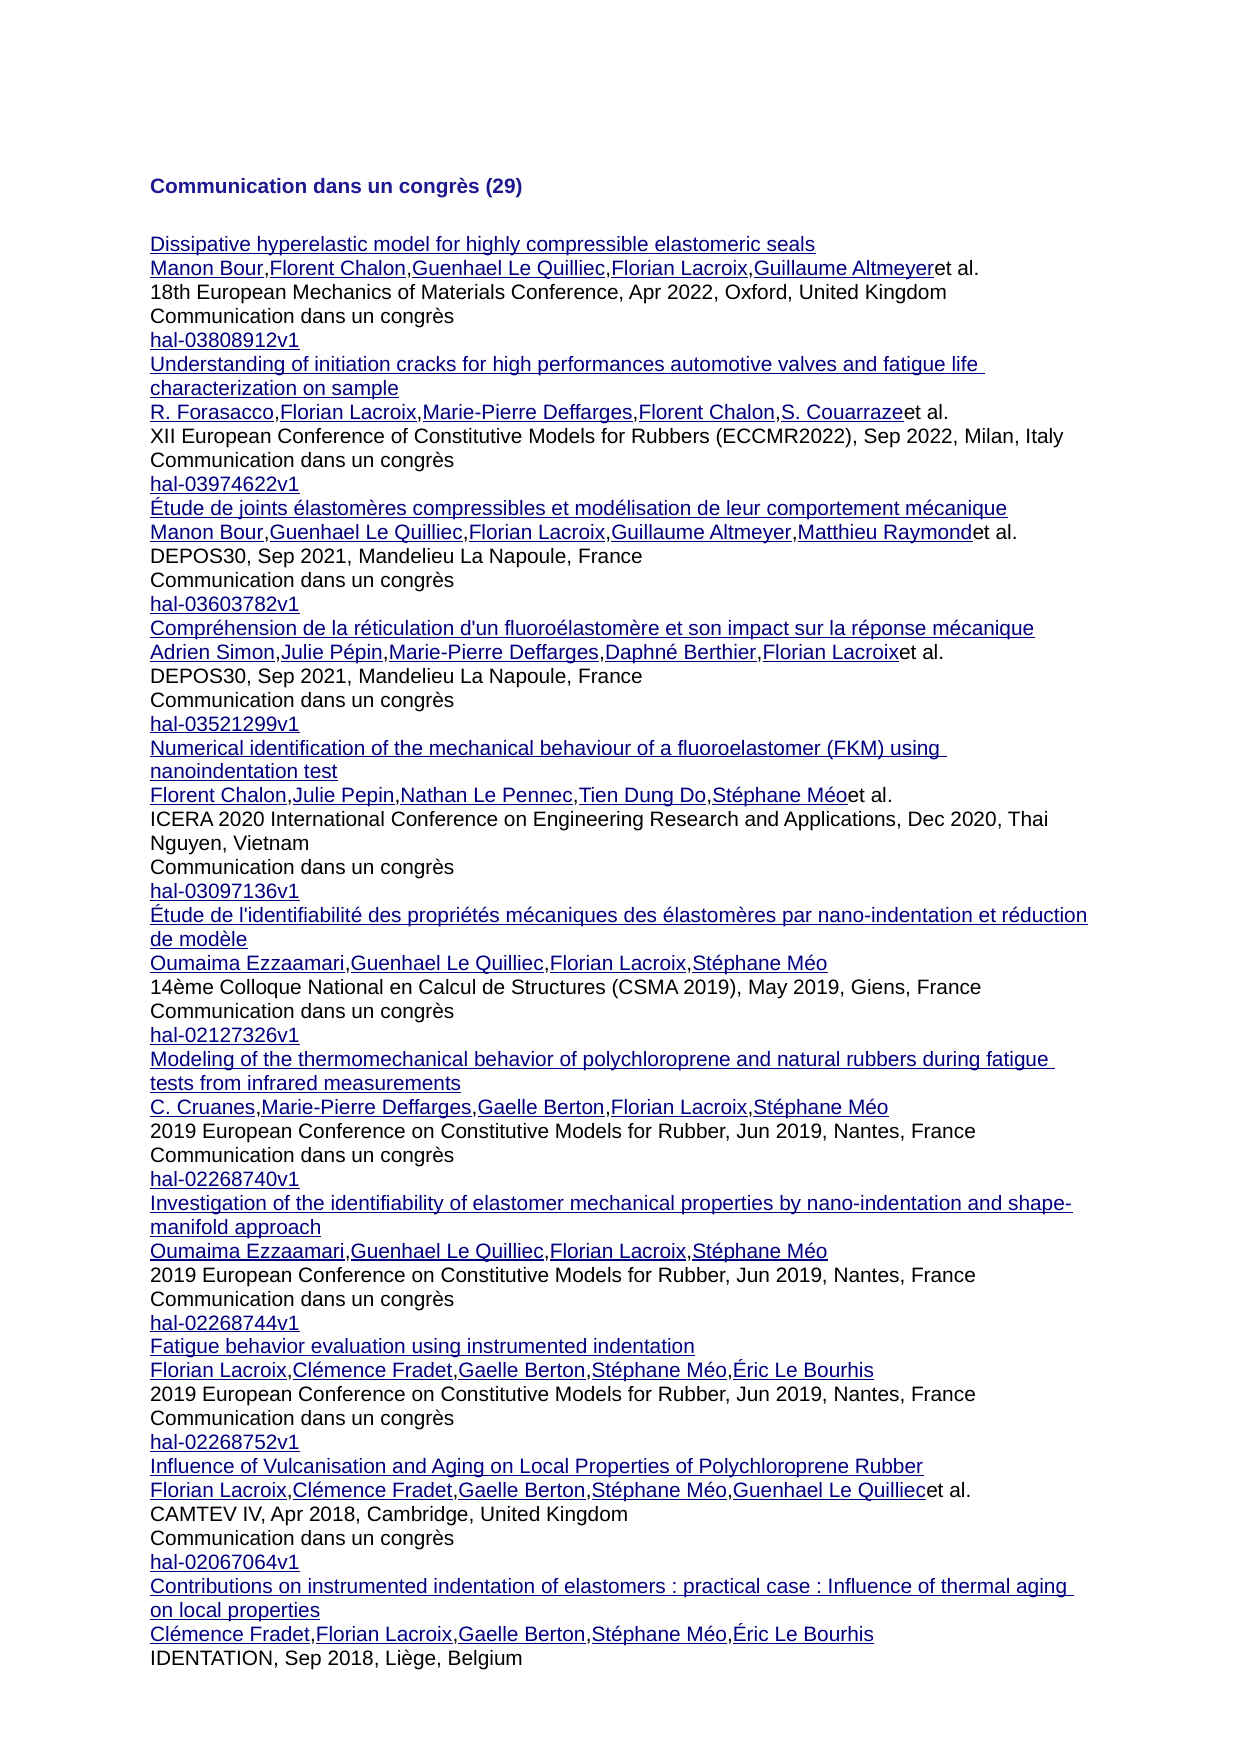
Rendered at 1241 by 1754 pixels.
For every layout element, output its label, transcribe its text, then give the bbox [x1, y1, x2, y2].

table_cell Fatigue behavior evaluation using instrumented indentation Florian Lacroix,Clémence Fradet,Gaelle Berton,Stéphane Méo,Éric Le Bourhis 2019 European Conference on Constitutive Models for Rubber, Jun 2019, Nantes, France Communication dans un congrès hal-02268752v1 [150, 1334, 1090, 1454]
table_cell Investigation of the identifiability of elastomer mechanical properties by nano-indentation and shape-manifold approach Oumaima Ezzaamari,Guenhael Le Quilliec,Florian Lacroix,Stéphane Méo 2019 European Conference on Constitutive Models for Rubber, Jun 2019, Nantes, France Communication dans un congrès hal-02268744v1 [150, 1191, 1090, 1334]
table_cell Étude de l'identifiabilité des propriétés mécaniques des élastomères par nano-indentation et réduction de modèle Oumaima Ezzaamari,Guenhael Le Quilliec,Florian Lacroix,Stéphane Méo 14ème Colloque National en Calcul de Structures (CSMA 2019), May 2019, Giens, France Communication dans un congrès hal-02127326v1 [150, 903, 1090, 1047]
table_cell Modeling of the thermomechanical behavior of polychloroprene and natural rubbers during fatigue tests from infrared measurements C. Cruanes,Marie-Pierre Deffarges,Gaelle Berton,Florian Lacroix,Stéphane Méo 2019 European Conference on Constitutive Models for Rubber, Jun 2019, Nantes, France Communication dans un congrès hal-02268740v1 [150, 1047, 1090, 1191]
table_cell Contributions on instrumented indentation of elastomers : practical case : Influence of thermal aging on local properties Clémence Fradet,Florian Lacroix,Gaelle Berton,Stéphane Méo,Éric Le Bourhis IDENTATION, Sep 2018, Liège, Belgium [150, 1574, 1090, 1670]
table_cell Influence of Vulcanisation and Aging on Local Properties of Polychloroprene Rubber Florian Lacroix,Clémence Fradet,Gaelle Berton,Stéphane Méo,Guenhael Le Quilliecet al. CAMTEV IV, Apr 2018, Cambridge, United Kingdom Communication dans un congrès hal-02067064v1 [150, 1454, 1090, 1574]
table_header Dissipative hyperelastic model for highly compressible elastomeric seals Manon Bour,Florent Chalon,Guenhael Le Quilliec,Florian Lacroix,Guillaume Altmeyeret al. 18th European Mechanics of Materials Conference, Apr 2022, Oxford, United Kingdom Communication dans un congrès hal-03808912v1 [150, 232, 1090, 352]
table_cell Étude de joints élastomères compressibles et modélisation de leur comportement mécanique Manon Bour,Guenhael Le Quilliec,Florian Lacroix,Guillaume Altmeyer,Matthieu Raymondet al. DEPOS30, Sep 2021, Mandelieu La Napoule, France Communication dans un congrès hal-03603782v1 [150, 496, 1090, 616]
table_cell Compréhension de la réticulation d'un fluoroélastomère et son impact sur la réponse mécanique Adrien Simon,Julie Pépin,Marie-Pierre Deffarges,Daphné Berthier,Florian Lacroixet al. DEPOS30, Sep 2021, Mandelieu La Napoule, France Communication dans un congrès hal-03521299v1 [150, 616, 1090, 735]
table_cell Understanding of initiation cracks for high performances automotive valves and fatigue life characterization on sample R. Forasacco,Florian Lacroix,Marie-Pierre Deffarges,Florent Chalon,S. Couarrazeet al. XII European Conference of Constitutive Models for Rubbers (ECCMR2022), Sep 2022, Milan, Italy Communication dans un congrès hal-03974622v1 [150, 352, 1090, 496]
subtitle Communication dans un congrès (29) [150, 174, 1090, 198]
table_cell Numerical identification of the mechanical behaviour of a fluoroelastomer (FKM) using nanoindentation test Florent Chalon,Julie Pepin,Nathan Le Pennec,Tien Dung Do,Stéphane Méoet al. ICERA 2020 International Conference on Engineering Research and Applications, Dec 2020, Thai Nguyen, Vietnam Communication dans un congrès hal-03097136v1 [150, 735, 1090, 903]
